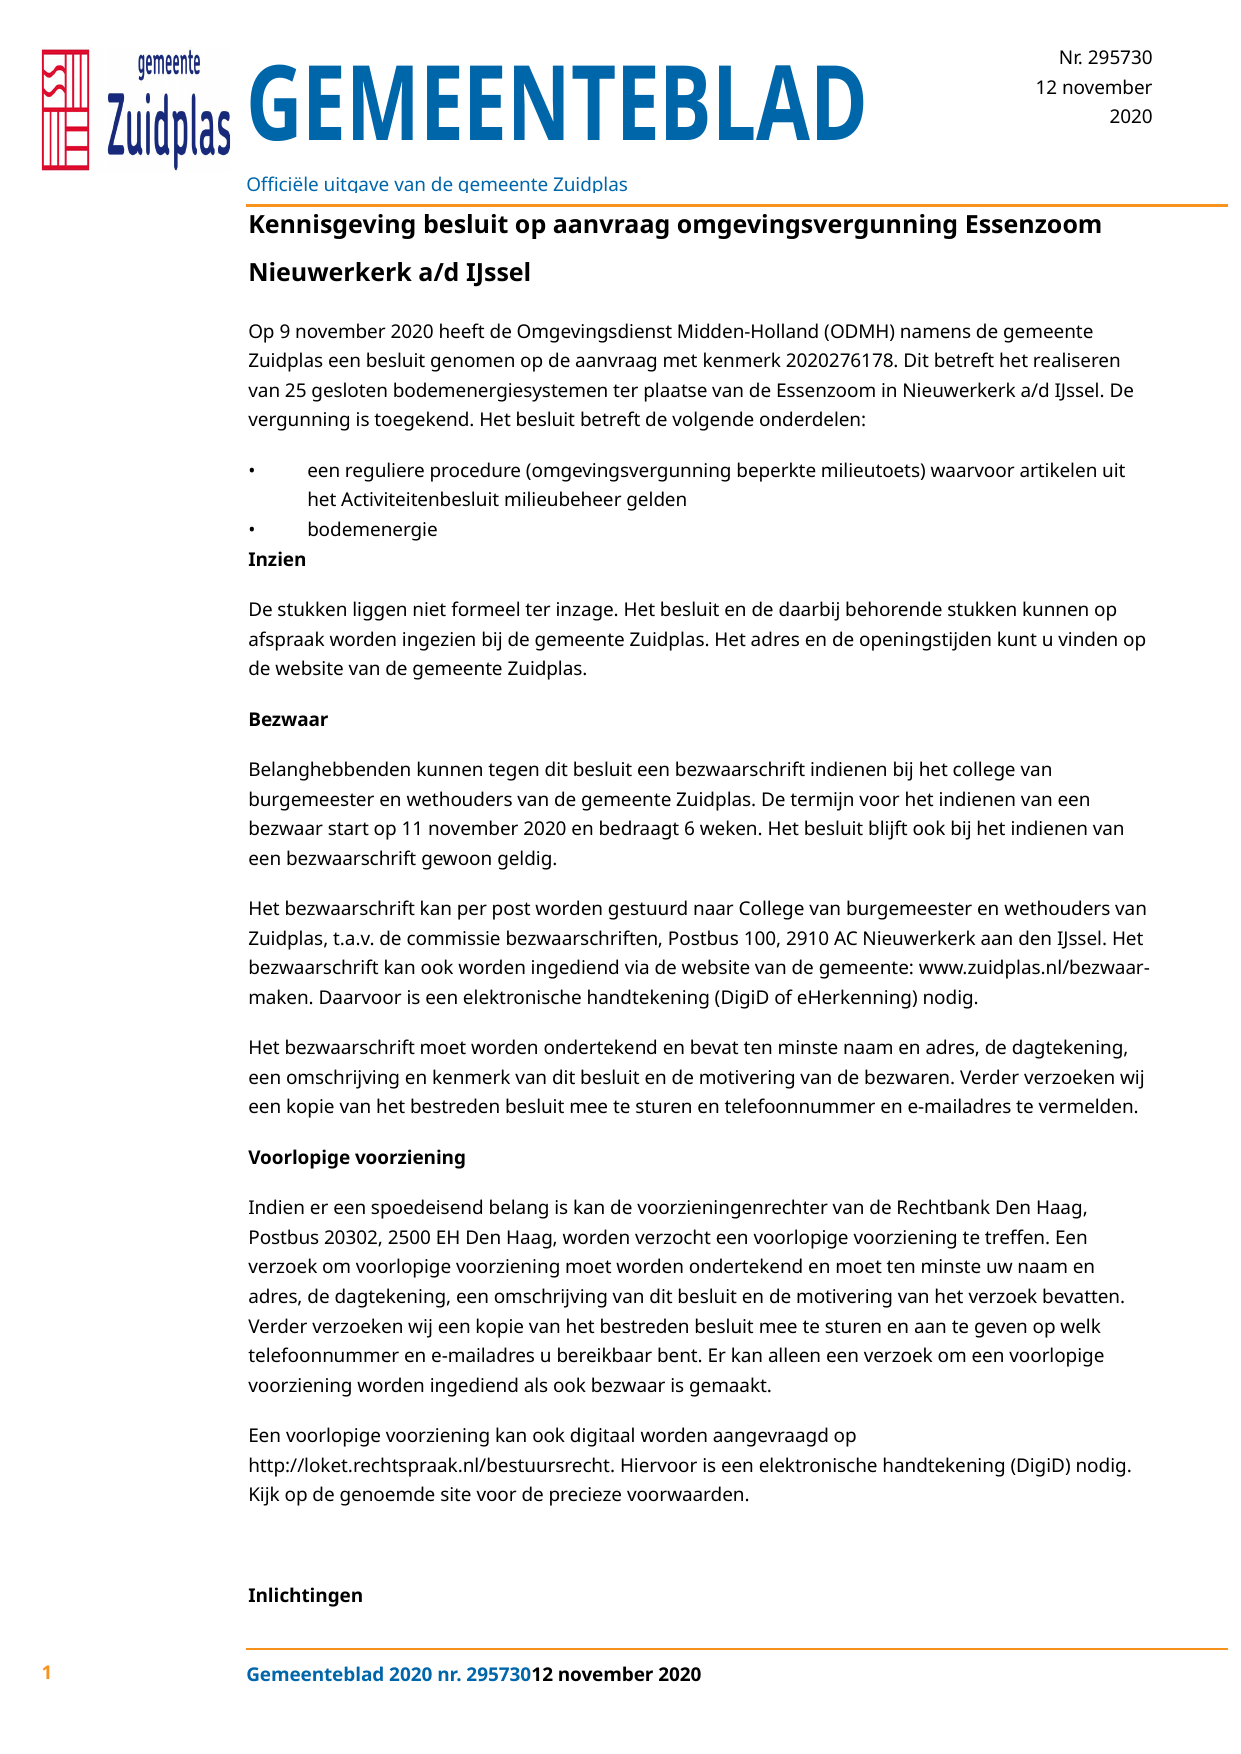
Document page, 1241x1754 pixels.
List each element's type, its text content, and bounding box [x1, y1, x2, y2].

text Het bezwaarschrift kan per post worden gestuurd naar College van burgemeester en wethouders van Zuidplas, t.a.v. de commissie bezwaarschriften, Postbus 100, 2910 AC Nieuwerkerk aan den IJssel. Het bezwaarschrift kan ook worden ingediend via de website van de gemeente: www.zuidplas.nl/bezwaar-maken. Daarvoor is een elektronische handtekening (DigiD of eHerkenning) nodig. [248, 895, 1152, 1010]
text Belanghebbenden kunnen tegen dit besluit een bezwaarschrift indienen bij het college van burgemeester en wethouders van de gemeente Zuidplas. De termijn voor het indienen van een bezwaar start op 11 november 2020 en bedraagt 6 weken. Het besluit blijft ook bij het indienen van een bezwaarschrift gewoon geldig. [248, 756, 1152, 871]
text Op 9 november 2020 heeft de Omgevingsdienst Midden-Holland (ODMH) namens de gemeente Zuidplas een besluit genomen op de aanvraag met kenmerk 2020276178. Dit betreft het realiseren van 25 gesloten bodemenergiesystemen ter plaatse van de Essenzoom in Nieuwerkerk a/d IJssel. De vergunning is toegekend. Het besluit betreft de volgende onderdelen: [248, 318, 1152, 432]
text Kennisgeving besluit op aanvraag omgevingsvergunning Essenzoom Nieuwerkerk a/d IJssel [248, 207, 1152, 288]
text Voorlopige voorziening [248, 1144, 1152, 1170]
text De stukken liggen niet formeel ter inzage. Het besluit en de daarbij behorende stukken kunnen op afspraak worden ingezien bij de gemeente Zuidplas. Het adres en de openingstijden kunt u vinden op de website van de gemeente Zuidplas. [248, 596, 1152, 681]
text Inlichtingen [248, 1582, 1152, 1608]
text Een voorlopige voorziening kan ook digitaal worden aangevraagd op http://loket.rechtspraak.nl/bestuursrecht. Hiervoor is een elektronische handtekening (DigiD) nodig. Kijk op de genoemde site voor de precieze voorwaarden. [248, 1422, 1152, 1507]
picture [41, 47, 231, 172]
text Indien er een spoedeisend belang is kan de voorzieningenrechter van de Rechtbank Den Haag, Postbus 20302, 2500 EH Den Haag, worden verzocht een voorlopige voorziening te treffen. Een verzoek om voorlopige voorziening moet worden ondertekend en moet ten minste uw naam en adres, de dagtekening, een omschrijving van dit besluit en de motivering van het verzoek bevatten. Verder verzoeken wij een kopie van het bestreden besluit mee te sturen en aan te geven op welk telefoonnummer en e-mailadres u bereikbaar bent. Er kan alleen een verzoek om een voorlopige voorziening worden ingediend als ook bezwaar is gemaakt. [248, 1194, 1152, 1398]
list bodemenergie [248, 516, 1152, 542]
list een reguliere procedure (omgevingsvergunning beperkte milieutoets) waarvoor artikelen uit het Activiteitenbesluit milieubeheer gelden [248, 457, 1152, 512]
text Het bezwaarschrift moet worden ondertekend en bevat ten minste naam en adres, de dagtekening, een omschrijving en kenmerk van dit besluit en de motivering van de bezwaren. Verder verzoeken wij een kopie van het bestreden besluit mee te sturen en telefoonnummer en e-mailadres te vermelden. [248, 1034, 1152, 1119]
text Bezwaar [248, 706, 1152, 732]
text Inzien [248, 546, 1152, 572]
